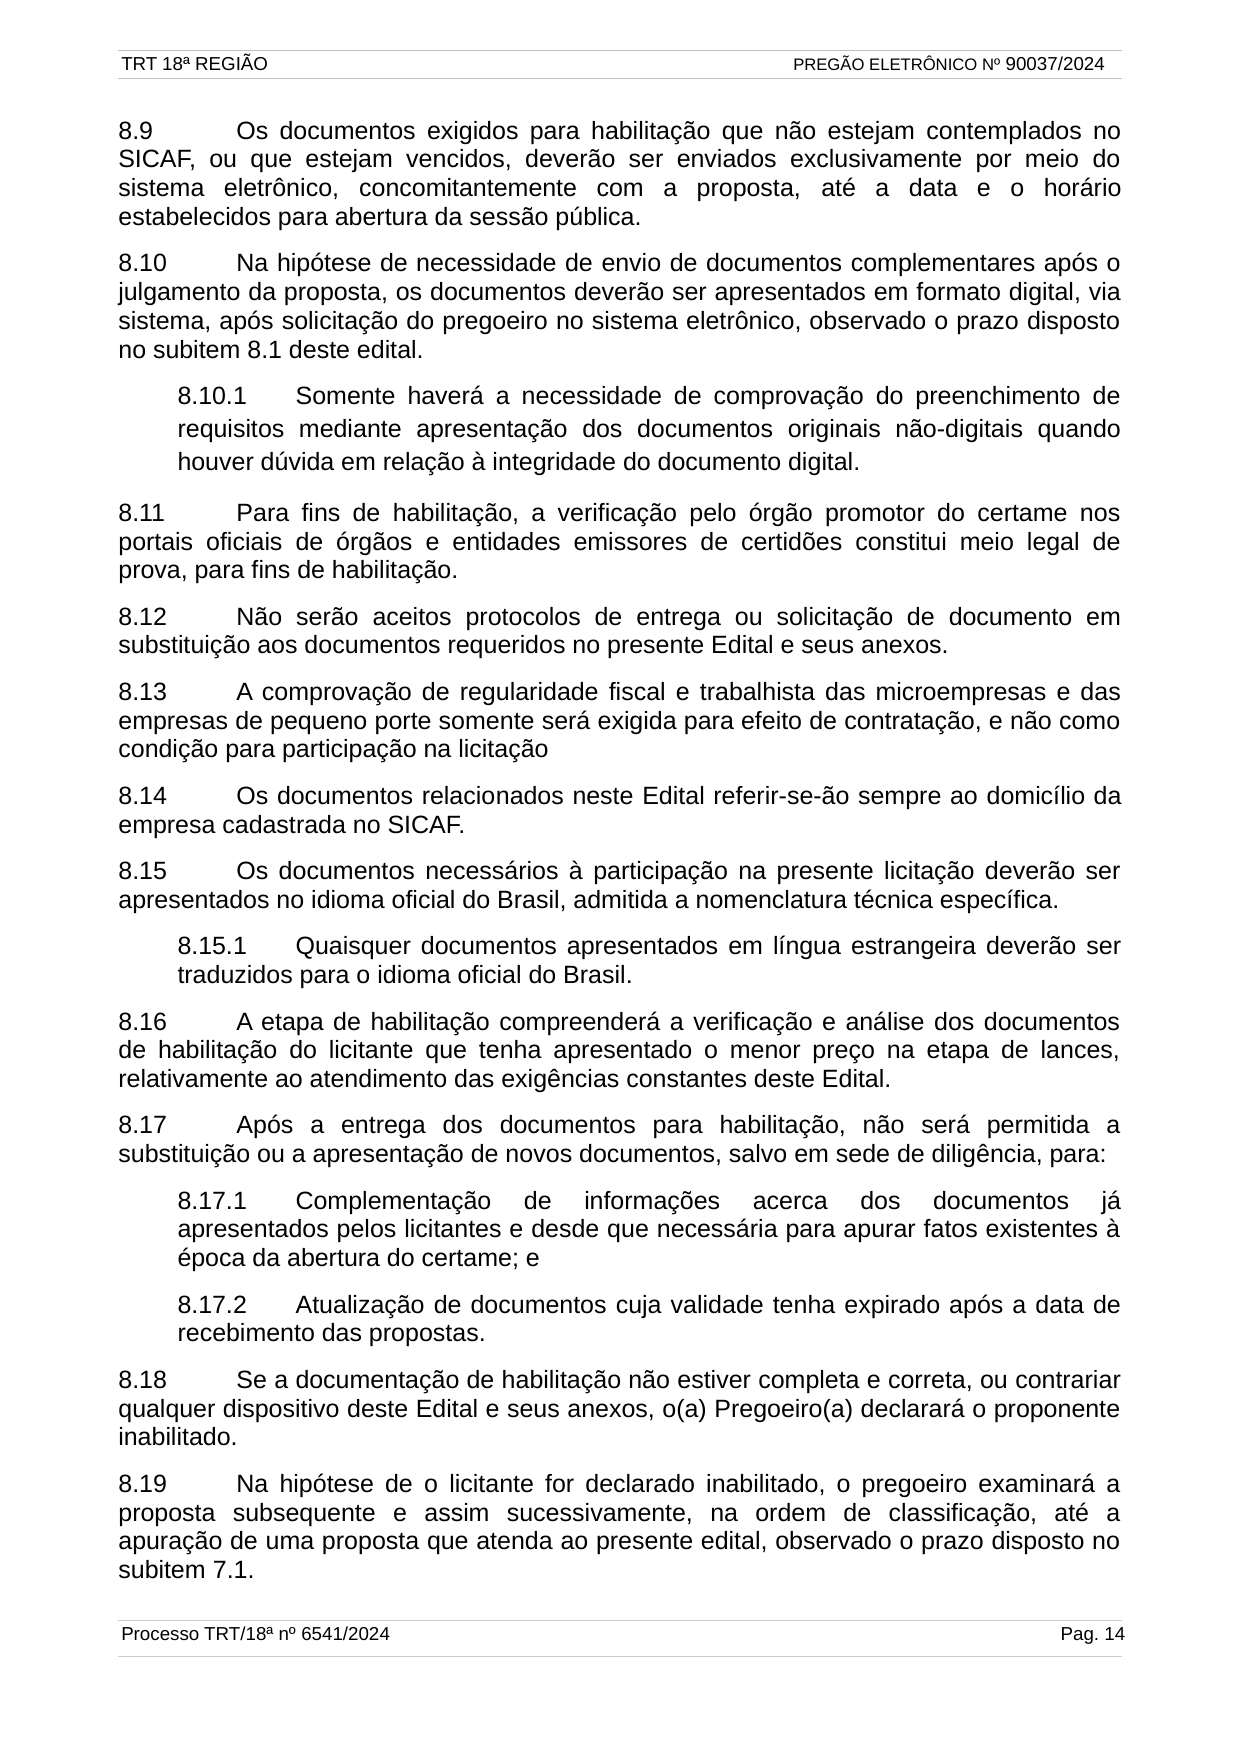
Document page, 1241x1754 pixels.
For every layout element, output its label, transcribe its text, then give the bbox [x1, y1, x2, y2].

text 8.17 Após a entrega dos documentos para habilitação, não será permitida a substituição ou a apresentação de novos documentos, salvo em sede de diligência, para: [118, 1111, 1122, 1168]
list 8.10.1 Somente haverá a necessidade de comprovação do preenchimento de requisitos mediante apresentação dos documentos originais não-digitais quando houver dúvida em relação à integridade do documento digital. [177, 381, 1122, 476]
text 8.17.1 Complementação de informações acerca dos documentos já apresentados pelos licitantes e desde que necessária para apurar fatos existentes à época da abertura do certame; e [177, 1186, 1122, 1272]
text 8.12 Não serão aceitos protocolos de entrega ou solicitação de documento em substituição aos documentos requeridos no presente Edital e seus anexos. [118, 602, 1122, 659]
text 8.16 A etapa de habilitação compreenderá a verificação e análise dos documentos de habilitação do licitante que tenha apresentado o menor preço na etapa de lances, relativamente ao atendimento das exigências constantes deste Edital. [118, 1007, 1122, 1093]
text 8.9 Os documentos exigidos para habilitação que não estejam contemplados no SICAF, ou que estejam vencidos, deverão ser enviados exclusivamente por meio do sistema eletrônico, concomitantemente com a proposta, até a data e o horário estabelecidos para abertura da sessão pública. [118, 116, 1122, 231]
text 8.15.1 Quaisquer documentos apresentados em língua estrangeira deverão ser traduzidos para o idioma oficial do Brasil. [177, 931, 1122, 989]
text 8.18 Se a documentação de habilitação não estiver completa e correta, ou contrariar qualquer dispositivo deste Edital e seus anexos, o(a) Pregoeiro(a) declarará o proponente inabilitado. [118, 1365, 1122, 1451]
text 8.19 Na hipótese de o licitante for declarado inabilitado, o pregoeiro examinará a proposta subsequente e assim sucessivamente, na ordem de classificação, até a apuração de uma proposta que atenda ao presente edital, observado o prazo disposto no subitem 7.1. [118, 1469, 1122, 1584]
text 8.13 A comprovação de regularidade fiscal e trabalhista das microempresas e das empresas de pequeno porte somente será exigida para efeito de contratação, e não como condição para participação na licitação [118, 677, 1122, 763]
text 8.10 Na hipótese de necessidade de envio de documentos complementares após o julgamento da proposta, os documentos deverão ser apresentados em formato digital, via sistema, após solicitação do pregoeiro no sistema eletrônico, observado o prazo disposto no subitem 8.1 deste edital. [118, 248, 1122, 363]
text 8.15 Os documentos necessários à participação na presente licitação deverão ser apresentados no idioma oficial do Brasil, admitida a nomenclatura técnica específica. [118, 856, 1122, 914]
text 8.14 Os documentos relacionados neste Edital referir-se-ão sempre ao domicílio da empresa cadastrada no SICAF. [118, 781, 1122, 838]
text 8.11 Para fins de habilitação, a verificação pelo órgão promotor do certame nos portais oficiais de órgãos e entidades emissores de certidões constitui meio legal de prova, para fins de habilitação. [118, 498, 1122, 584]
text 8.17.2 Atualização de documentos cuja validade tenha expirado após a data de recebimento das propostas. [177, 1290, 1122, 1347]
